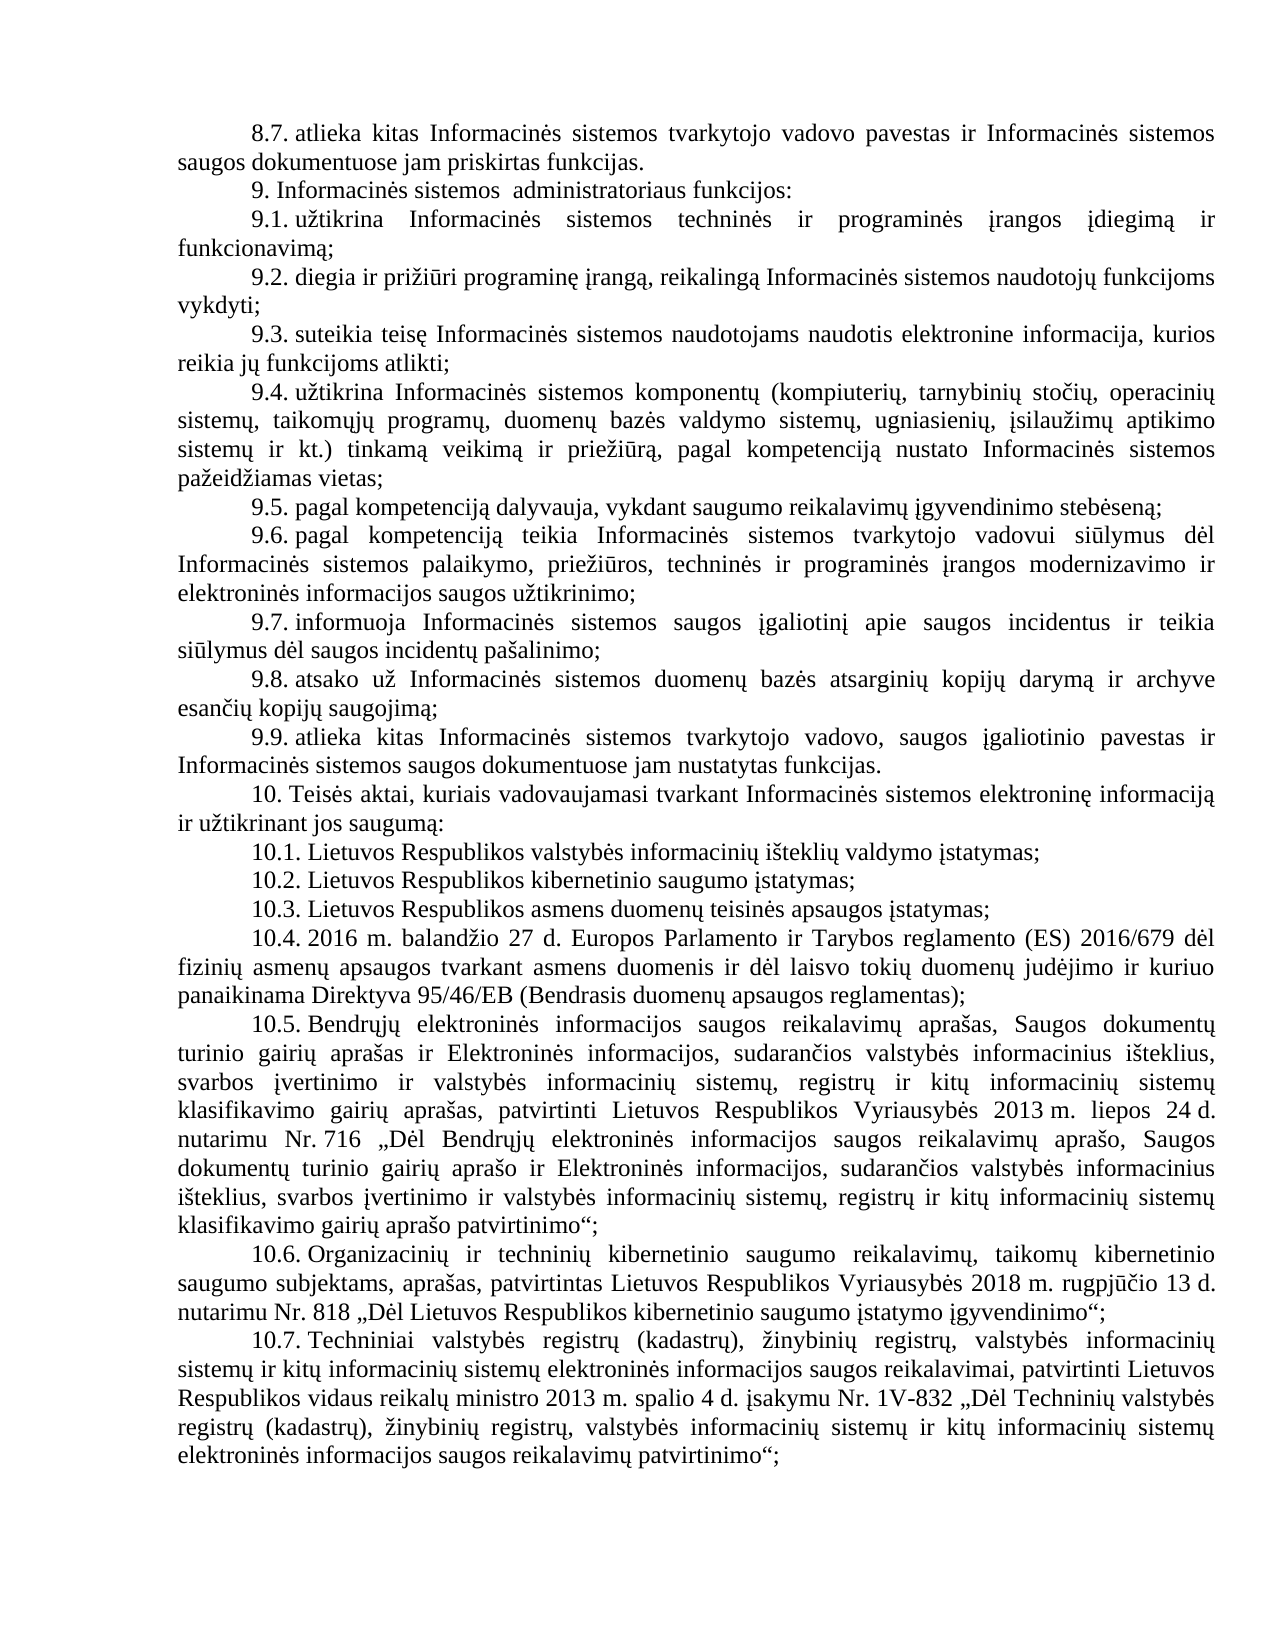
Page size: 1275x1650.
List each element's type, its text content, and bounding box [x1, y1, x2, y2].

text 9.5. pagal kompetenciją dalyvauja, vykdant saugumo reikalavimų įgyvendinimo stebėseną; [177, 492, 1216, 521]
text 10.1. Lietuvos Respublikos valstybės informacinių išteklių valdymo įstatymas; [177, 837, 1216, 866]
text 10.2. Lietuvos Respublikos kibernetinio saugumo įstatymas; [177, 866, 1216, 894]
text 9.4. užtikrina Informacinės sistemos komponentų (kompiuterių, tarnybinių stočių, operacinių sistemų, taikomųjų programų, duomenų bazės valdymo sistemų, ugniasienių, įsilaužimų aptikimo sistemų ir kt.) tinkamą veikimą ir priežiūrą, pagal kompetenciją nustato Informacinės sistemos pažeidžiamas vietas; [177, 377, 1216, 492]
text 9. Informacinės sistemos administratoriaus funkcijos: [177, 176, 1216, 204]
text 9.1. užtikrina Informacinės sistemos techninės ir programinės įrangos įdiegimą ir funkcionavimą; [177, 204, 1216, 262]
text 9.3. suteikia teisę Informacinės sistemos naudotojams naudotis elektronine informacija, kurios reikia jų funkcijoms atlikti; [177, 319, 1216, 377]
text 10.7. Techniniai valstybės registrų (kadastrų), žinybinių registrų, valstybės informacinių sistemų ir kitų informacinių sistemų elektroninės informacijos saugos reikalavimai, patvirtinti Lietuvos Respublikos vidaus reikalų ministro 2013 m. spalio 4 d. įsakymu Nr. 1V-832 „Dėl Techninių valstybės registrų (kadastrų), žinybinių registrų, valstybės informacinių sistemų ir kitų informacinių sistemų elektroninės informacijos saugos reikalavimų patvirtinimo“; [177, 1326, 1216, 1469]
text 8.7. atlieka kitas Informacinės sistemos tvarkytojo vadovo pavestas ir Informacinės sistemos saugos dokumentuose jam priskirtas funkcijas. [177, 118, 1216, 176]
text 9.7. informuoja Informacinės sistemos saugos įgaliotinį apie saugos incidentus ir teikia siūlymus dėl saugos incidentų pašalinimo; [177, 607, 1216, 664]
text 10.6. Organizacinių ir techninių kibernetinio saugumo reikalavimų, taikomų kibernetinio saugumo subjektams, aprašas, patvirtintas Lietuvos Respublikos Vyriausybės 2018 m. rugpjūčio 13 d. nutarimu Nr. 818 „Dėl Lietuvos Respublikos kibernetinio saugumo įstatymo įgyvendinimo“; [177, 1239, 1216, 1326]
text 10.4. 2016 m. balandžio 27 d. Europos Parlamento ir Tarybos reglamento (ES) 2016/679 dėl fizinių asmenų apsaugos tvarkant asmens duomenis ir dėl laisvo tokių duomenų judėjimo ir kuriuo panaikinama Direktyva 95/46/EB (Bendrasis duomenų apsaugos reglamentas); [177, 923, 1216, 1009]
text 9.6. pagal kompetenciją teikia Informacinės sistemos tvarkytojo vadovui siūlymus dėl Informacinės sistemos palaikymo, priežiūros, techninės ir programinės įrangos modernizavimo ir elektroninės informacijos saugos užtikrinimo; [177, 521, 1216, 607]
text 10. Teisės aktai, kuriais vadovaujamasi tvarkant Informacinės sistemos elektroninę informaciją ir užtikrinant jos saugumą: [177, 779, 1216, 837]
text 10.3. Lietuvos Respublikos asmens duomenų teisinės apsaugos įstatymas; [177, 894, 1216, 923]
text 9.8. atsako už Informacinės sistemos duomenų bazės atsarginių kopijų darymą ir archyve esančių kopijų saugojimą; [177, 664, 1216, 722]
text 9.2. diegia ir prižiūri programinę įrangą, reikalingą Informacinės sistemos naudotojų funkcijoms vykdyti; [177, 262, 1216, 319]
text 10.5. Bendrųjų elektroninės informacijos saugos reikalavimų aprašas, Saugos dokumentų turinio gairių aprašas ir Elektroninės informacijos, sudarančios valstybės informacinius išteklius, svarbos įvertinimo ir valstybės informacinių sistemų, registrų ir kitų informacinių sistemų klasifikavimo gairių aprašas, patvirtinti Lietuvos Respublikos Vyriausybės 2013 m. liepos 24 d. nutarimu Nr. 716 „Dėl Bendrųjų elektroninės informacijos saugos reikalavimų aprašo, Saugos dokumentų turinio gairių aprašo ir Elektroninės informacijos, sudarančios valstybės informacinius išteklius, svarbos įvertinimo ir valstybės informacinių sistemų, registrų ir kitų informacinių sistemų klasifikavimo gairių aprašo patvirtinimo“; [177, 1009, 1216, 1239]
text 9.9. atlieka kitas Informacinės sistemos tvarkytojo vadovo, saugos įgaliotinio pavestas ir Informacinės sistemos saugos dokumentuose jam nustatytas funkcijas. [177, 722, 1216, 779]
